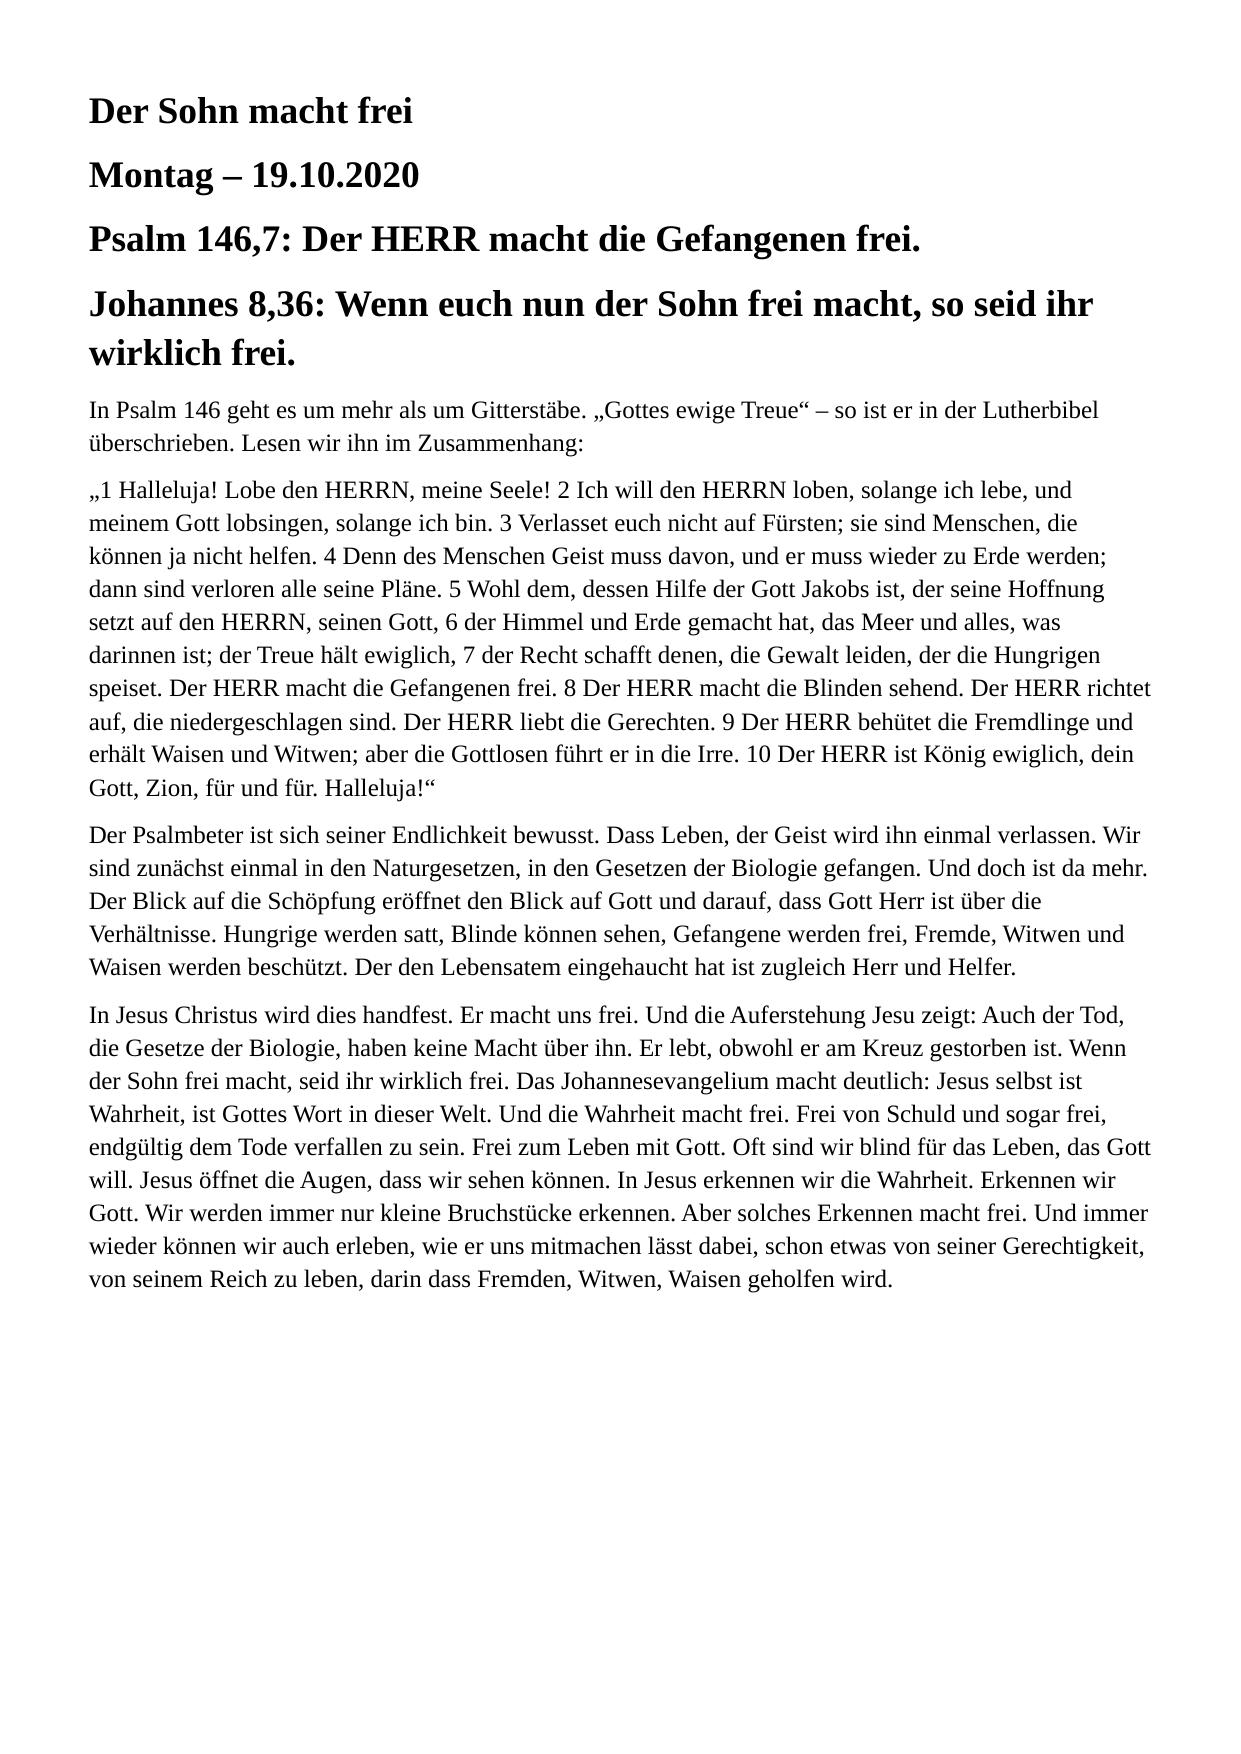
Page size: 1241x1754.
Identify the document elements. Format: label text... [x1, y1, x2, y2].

text In Psalm 146 geht es um mehr als um Gitterstäbe. „Gottes ewige Treue“ – so ist er in der Lutherbibel überschrieben. Lesen wir ihn im Zusammenhang: [88, 395, 1152, 457]
text Der Sohn macht frei [88, 88, 1152, 132]
text Montag – 19.10.2020 [88, 153, 1152, 196]
text Psalm 146,7: Der HERR macht die Gefangenen frei. [88, 217, 1152, 260]
text In Jesus Christus wird dies handfest. Er macht uns frei. Und die Auferstehung Jesu zeigt: Auch der Tod, die Gesetze der Biologie, haben keine Macht über ihn. Er lebt, obwohl er am Kreuz gestorben ist. Wenn der Sohn frei macht, seid ihr wirklich frei. Das Johannesevangelium macht deutlich: Jesus selbst ist Wahrheit, ist Gottes Wort in dieser Welt. Und die Wahrheit macht frei. Frei von Schuld und sogar frei, endgültig dem Tode verfallen zu sein. Frei zum Leben mit Gott. Oft sind wir blind für das Leben, das Gott will. Jesus öffnet die Augen, dass wir sehen können. In Jesus erkennen wir die Wahrheit. Erkennen wir Gott. Wir werden immer nur kleine Bruchstücke erkennen. Aber solches Erkennen macht frei. Und immer wieder können wir auch erleben, wie er uns mitmachen lässt dabei, schon etwas von seiner Gerechtigkeit, von seinem Reich zu leben, darin dass Fremden, Witwen, Waisen geholfen wird. [88, 1000, 1152, 1293]
text Der Psalmbeter ist sich seiner Endlichkeit bewusst. Dass Leben, der Geist wird ihn einmal verlassen. Wir sind zunächst einmal in den Naturgesetzen, in den Gesetzen der Biologie gefangen. Und doch ist da mehr. Der Blick auf die Schöpfung eröffnet den Blick auf Gott und darauf, dass Gott Herr ist über die Verhältnisse. Hungrige werden satt, Blinde können sehen, Gefangene werden frei, Fremde, Witwen und Waisen werden beschützt. Der den Lebensatem eingehaucht hat ist zugleich Herr und Helfer. [88, 820, 1152, 981]
text „1 Halleluja! Lobe den HERRN, meine Seele! 2 Ich will den HERRN loben, solange ich lebe, und meinem Gott lobsingen, solange ich bin. 3 Verlasset euch nicht auf Fürsten; sie sind Menschen, die können ja nicht helfen. 4 Denn des Menschen Geist muss davon, und er muss wieder zu Erde werden; dann sind verloren alle seine Pläne. 5 Wohl dem, dessen Hilfe der Gott Jakobs ist, der seine Hoffnung setzt auf den HERRN, seinen Gott, 6 der Himmel und Erde gemacht hat, das Meer und alles, was darinnen ist; der Treue hält ewiglich, 7 der Recht schafft denen, die Gewalt leiden, der die Hungrigen speiset. Der HERR macht die Gefangenen frei. 8 Der HERR macht die Blinden sehend. Der HERR richtet auf, die niedergeschlagen sind. Der HERR liebt die Gerechten. 9 Der HERR behütet die Fremdlinge und erhält Waisen und Witwen; aber die Gottlosen führt er in die Irre. 10 Der HERR ist König ewiglich, dein Gott, Zion, für und für. Halleluja!“ [88, 475, 1152, 801]
text Johannes 8,36: Wenn euch nun der Sohn frei macht, so seid ihr wirklich frei. [88, 281, 1152, 374]
